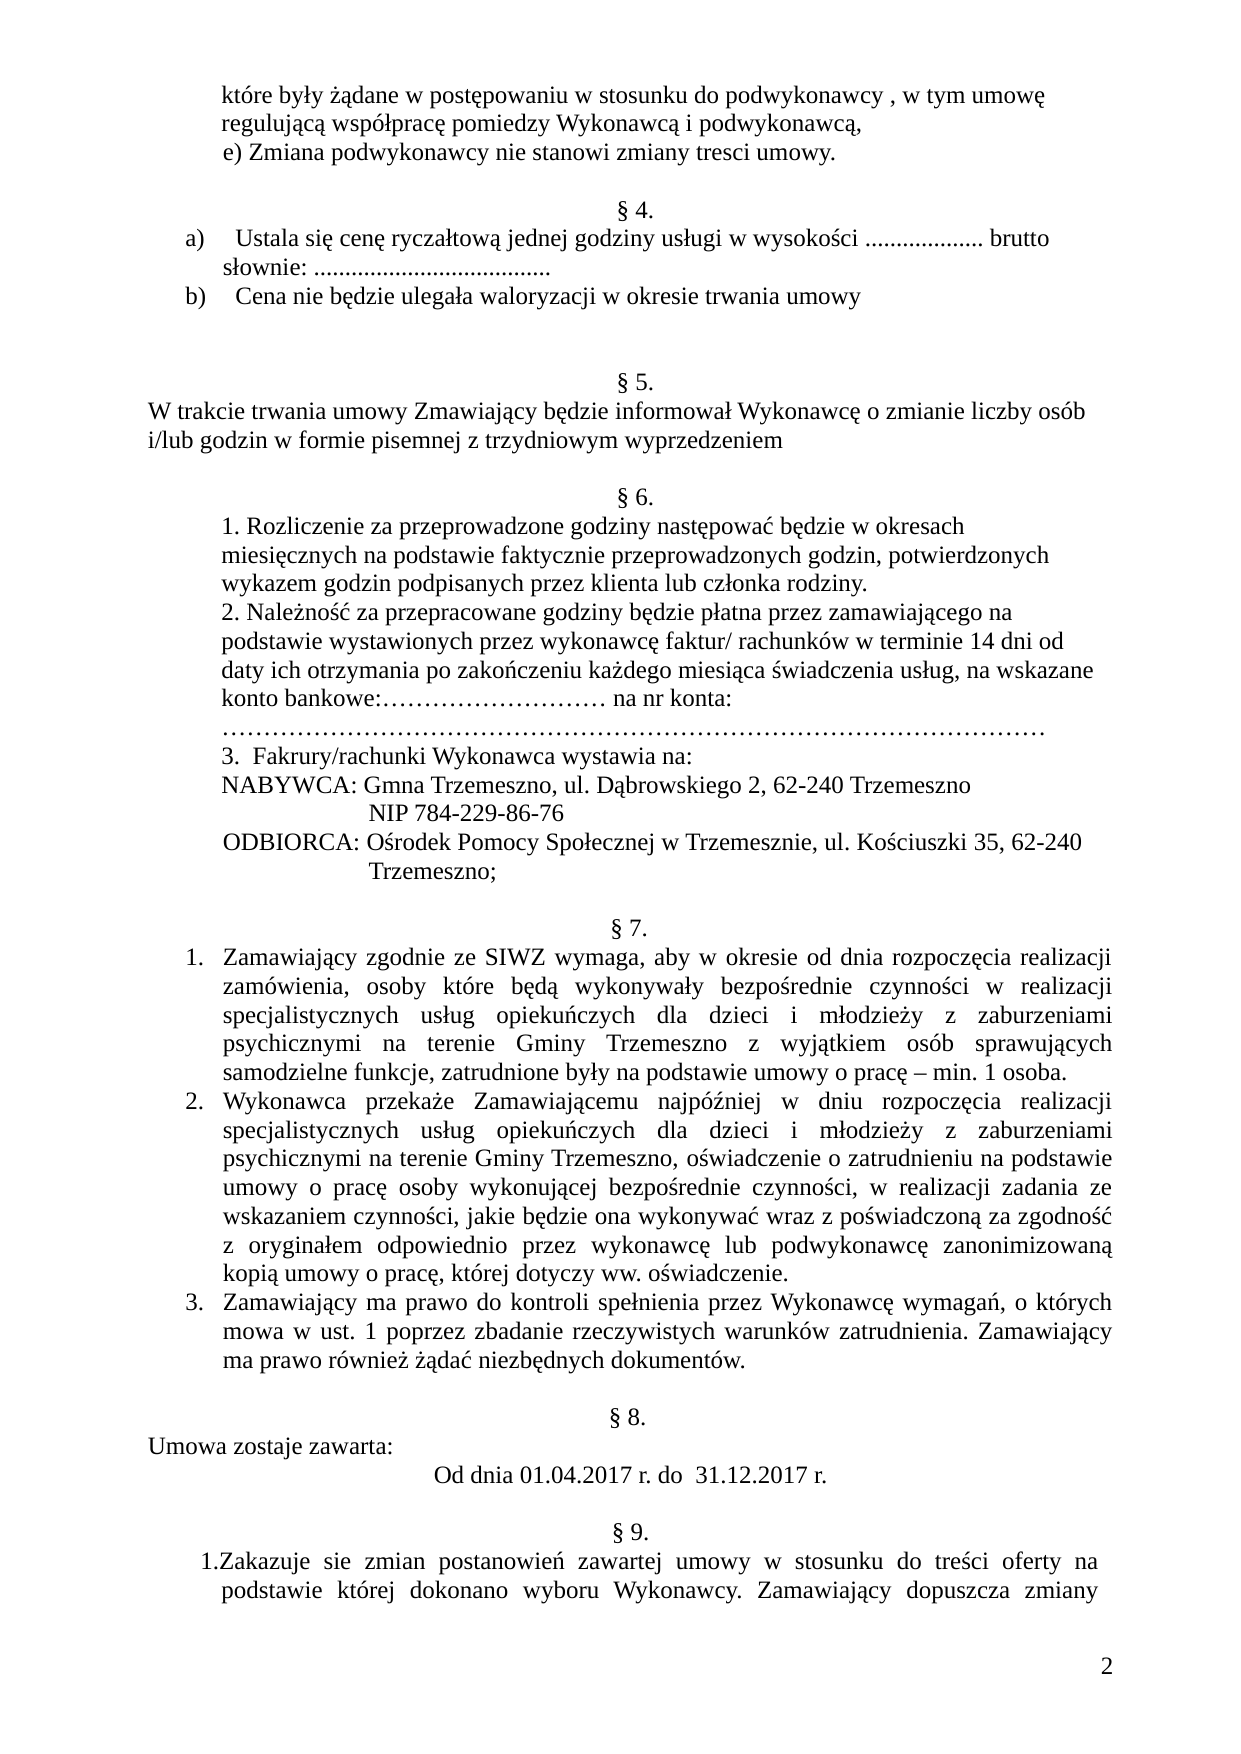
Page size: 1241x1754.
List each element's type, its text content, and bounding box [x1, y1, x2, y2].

text W trakcie trwania umowy Zmawiający będzie informował Wykonawcę o zmianie liczby osób i/lub godzin w formie pisemnej z trzydniowym wyprzedzeniem [148, 396, 1113, 453]
text § 4. [148, 195, 1113, 223]
text NABYWCA: Gmna Trzemeszno, ul. Dąbrowskiego 2, 62-240 Trzemeszno [148, 770, 1113, 798]
text § 8. [148, 1402, 1113, 1431]
text 2. Należność za przepracowane godziny będzie płatna przez zamawiającego na podstawie wystawionych przez wykonawcę faktur/ rachunków w terminie 14 dni od daty ich otrzymania po zakończeniu każdego miesiąca świadczenia usług, na wskazane konto bankowe:……………………… na nr konta: ……………………………………………………………………………………… [148, 597, 1113, 741]
text § 6. [148, 482, 1113, 511]
text § 5. [148, 367, 1113, 396]
list ODBIORCA: Ośrodek Pomocy Społecznej w Trzemesznie, ul. Kościuszki 35, 62-240 Trzemeszno; [148, 827, 1113, 885]
text 3. Fakrury/rachunki Wykonawca wystawia na: [148, 741, 1113, 770]
text § 7. [148, 913, 1113, 942]
text Od dnia 01.04.2017 r. do 31.12.2017 r. [148, 1460, 1113, 1488]
list Ustala się cenę ryczałtową jednej godziny usługi w wysokości ................... brutto słownie: ...................................... [185, 223, 1113, 281]
list e) Zmiana podwykonawcy nie stanowi zmiany tresci umowy. [148, 137, 1113, 166]
list Zamawiający zgodnie ze SIWZ wymaga, aby w okresie od dnia rozpoczęcia realizacji zamówienia, osoby które będą wykonywały bezpośrednie czynności w realizacji specjalistycznych usług opiekuńczych dla dzieci i młodzieży z zaburzeniami psychicznymi na terenie Gminy Trzemeszno z wyjątkiem osób sprawujących samodzielne funkcje, zatrudnione były na podstawie umowy o pracę – min. 1 osoba. [185, 942, 1113, 1086]
text Umowa zostaje zawarta: [148, 1431, 1113, 1460]
text NIP 784-229-86-76 [148, 798, 1113, 827]
text § 9. [148, 1517, 1113, 1546]
list Cena nie będzie ulegała waloryzacji w okresie trwania umowy [185, 281, 1113, 310]
list Wykonawca przekaże Zamawiającemu najpóźniej w dniu rozpoczęcia realizacji specjalistycznych usług opiekuńczych dla dzieci i młodzieży z zaburzeniami psychicznymi na terenie Gminy Trzemeszno, oświadczenie o zatrudnieniu na podstawie umowy o pracę osoby wykonującej bezpośrednie czynności, w realizacji zadania ze wskazaniem czynności, jakie będzie ona wykonywać wraz z poświadczoną za zgodność z oryginałem odpowiednio przez wykonawcę lub podwykonawcę zanonimizowaną kopią umowy o pracę, której dotyczy ww. oświadczenie. [185, 1086, 1113, 1287]
text 1.Zakazuje sie zmian postanowień zawartej umowy w stosunku do treści oferty na podstawie której dokonano wyboru Wykonawcy. Zamawiający dopuszcza zmiany [148, 1546, 1113, 1603]
list Zamawiający ma prawo do kontroli spełnienia przez Wykonawcę wymagań, o których mowa w ust. 1 poprzez zbadanie rzeczywistych warunków zatrudnienia. Zamawiający ma prawo również żądać niezbędnych dokumentów. [185, 1287, 1113, 1373]
list które były żądane w postępowaniu w stosunku do podwykonawcy , w tym umowę regulującą współpracę pomiedzy Wykonawcą i podwykonawcą, [148, 80, 1113, 137]
text 1. Rozliczenie za przeprowadzone godziny następować będzie w okresach miesięcznych na podstawie faktycznie przeprowadzonych godzin, potwierdzonych wykazem godzin podpisanych przez klienta lub członka rodziny. [148, 511, 1113, 597]
